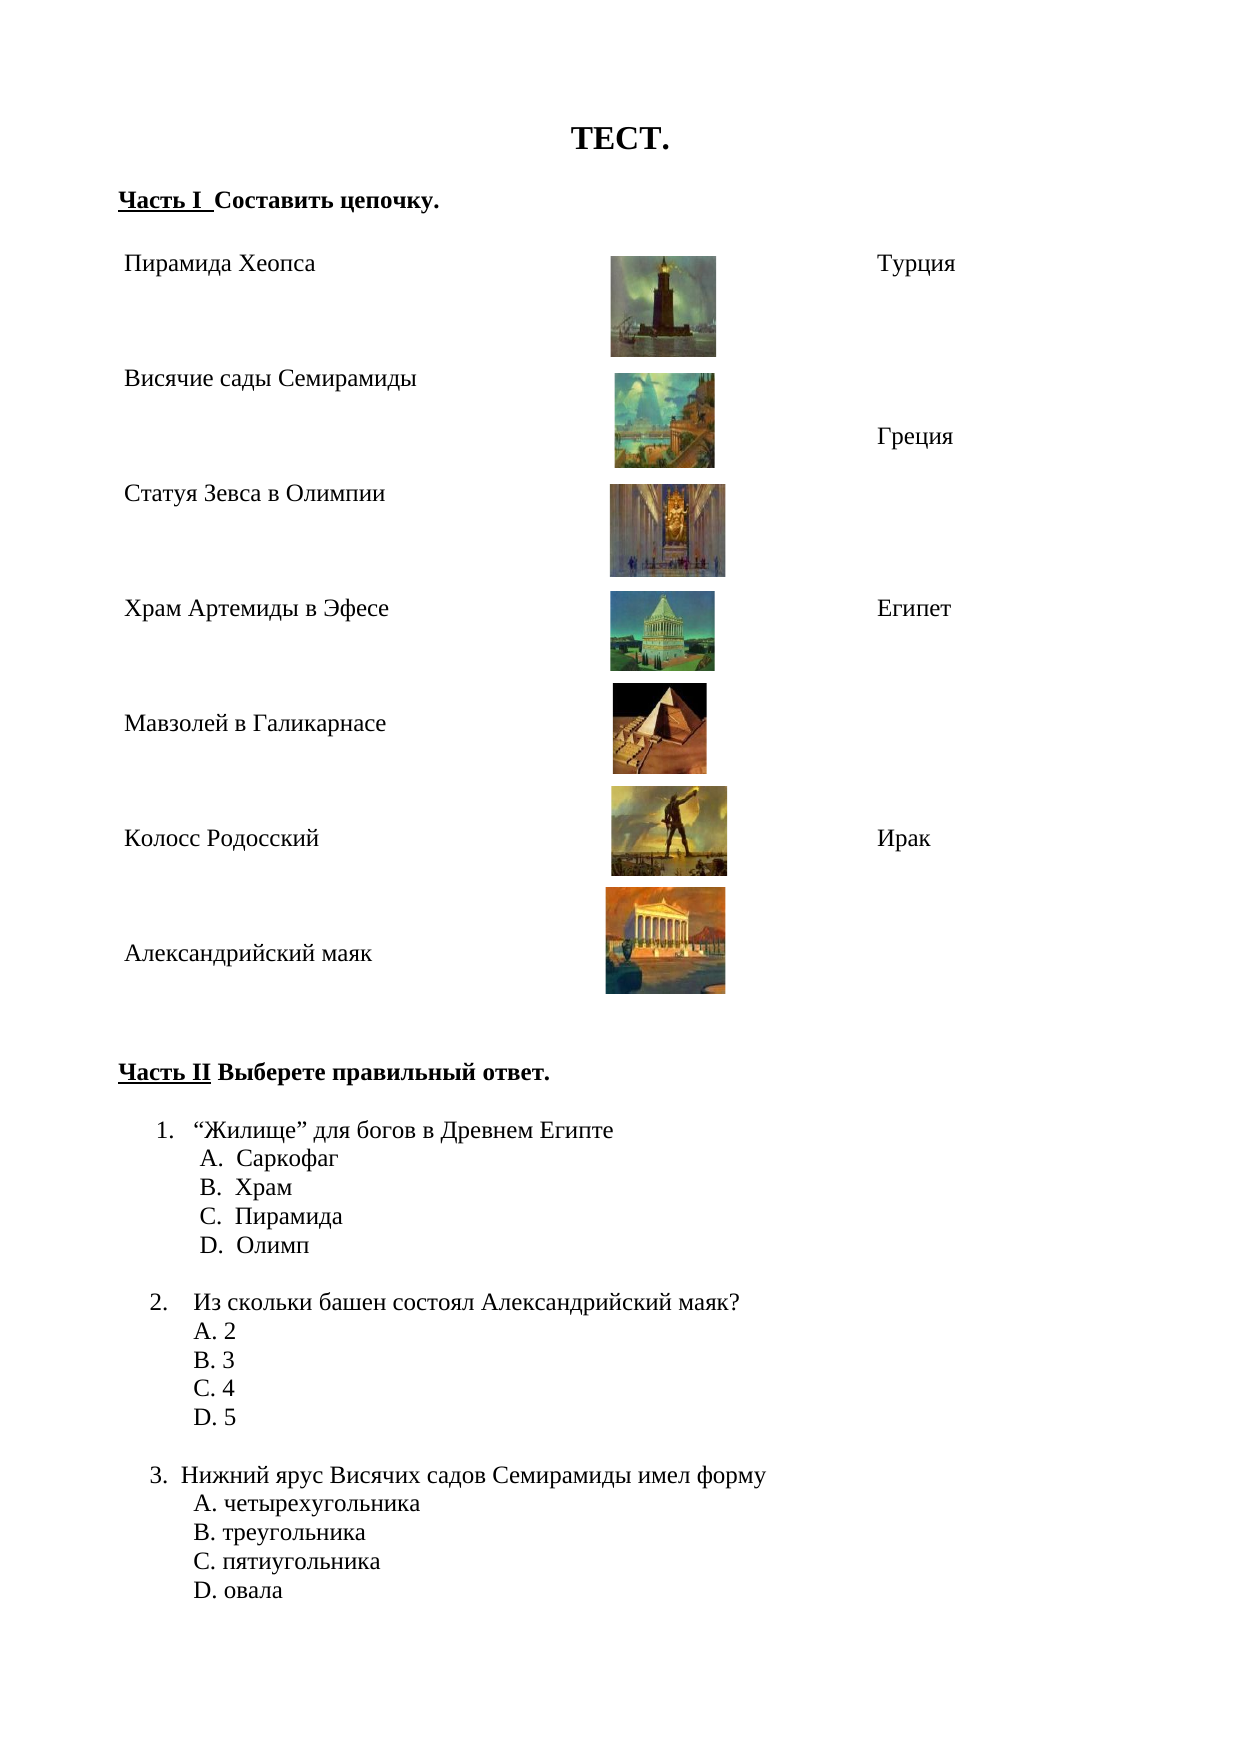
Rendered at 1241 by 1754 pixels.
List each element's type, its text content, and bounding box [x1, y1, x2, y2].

picture [610, 591, 715, 671]
text ТЕСТ. [118, 118, 1122, 156]
list D. Олимп [156, 1230, 1122, 1258]
list С. Пирамида [156, 1201, 1122, 1230]
text C. пятиугольника [118, 1546, 1122, 1575]
text A. четырехугольника [118, 1488, 1122, 1517]
table_header Пирамида Хеопса Висячие сады Семирамиды Статуя Зевса в Олимпии Храм Артемиды в Эфесе Мавзолей в Галикарнасе Колосс Родосский Александрийский маяк [118, 243, 453, 1000]
text Часть II Выберете правильный ответ. [118, 1057, 1122, 1086]
list А. Саркофаг [156, 1143, 1122, 1172]
list “Жилище” для богов в Древнем Египте [156, 1115, 1122, 1143]
table_header [453, 468, 871, 887]
table_header [453, 888, 871, 1000]
picture [605, 887, 726, 994]
table_header [453, 374, 614, 467]
text B. 3 [118, 1345, 1122, 1373]
text D. овала [118, 1575, 1122, 1603]
picture [610, 256, 717, 357]
list A. 2 [156, 1316, 1122, 1345]
picture [614, 373, 715, 468]
text B. треугольника [118, 1517, 1122, 1546]
picture [611, 786, 728, 876]
table_header [453, 243, 871, 373]
list В. Храм [156, 1172, 1122, 1201]
table_header Турция Греция Египет Ирак [871, 243, 1122, 1000]
text D. 5 [118, 1402, 1122, 1431]
table_header [715, 374, 871, 467]
picture [609, 484, 726, 577]
text C. 4 [118, 1373, 1122, 1402]
text 2. Из скольки башен состоял Александрийский маяк? [118, 1287, 1122, 1316]
text Часть I Составить цепочку. [118, 185, 1122, 214]
text 3. Нижний ярус Висячих садов Семирамиды имел форму [118, 1460, 1122, 1488]
picture [612, 683, 707, 774]
